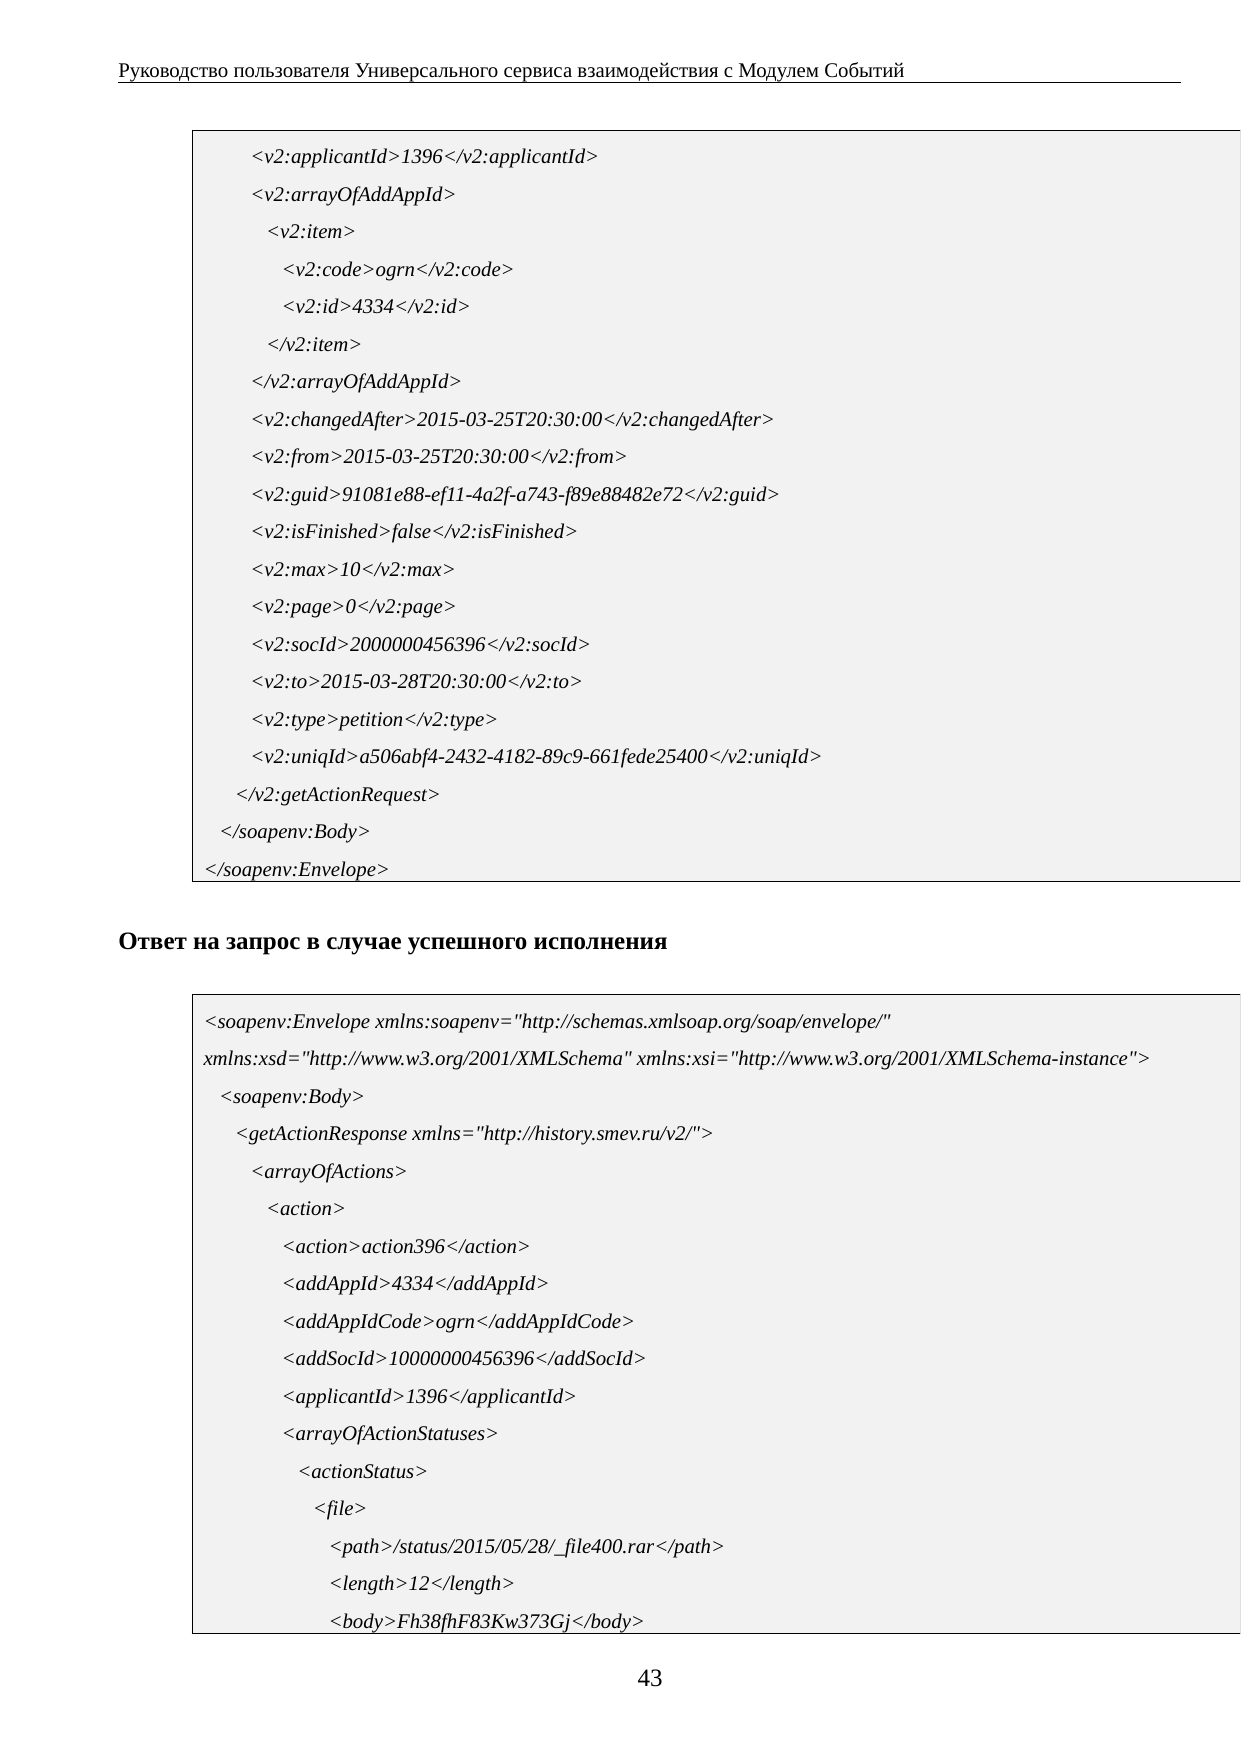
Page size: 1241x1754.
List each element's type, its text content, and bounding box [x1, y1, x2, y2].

table_header <soapenv:Envelope xmlns:soapenv="http://schemas.xmlsoap.org/soap/envelope/" xmlns:ds="http://www.w3.org/2000/09/xmldsig#" xmlns:v2="http://history.smev.ru/v2/" xmlns:wsse="http://docs.oasis-open.org/wss/2004/01/oasis-200401-wss-wssecurity-secext-1.0.xsd" xmlns:wsu="http://docs.oasis-open.org/wss/2004/01/oasis-200401-wss-wssecurity-utility-1.0.xsd"> <soapenv:Header><wsse:Security soapenv:actor="http://smev.gosuslugi.ru/actors/smev"><wsse:BinarySecurityToken EncodingType="http://docs.oasis-open.org/wss/2004/01/oasis-200401-wss-soap-message-security-1.0#Base64Binary" ValueType="http://docs.oasis-open.org/wss/2004/01/oasis-200401-wss-x509-token-profile-1.0#X509v3" wsu:Id="CertId-F8A399EF12DC49488410A550B4E79361"> MIIICzCCB7qgAwIBAgIKSVuGNwAAAAANdDAIBgYqhQMCAgMwggESMRgwFgYFKoUDZAESDTExMDUw MjQwMDYyMzAxGjAYBggqhQMDgQMBARIMMDA1MDI0MTE1Mjg5MSQwIgYDVQQJDBvQmNC70YzQuNC9 0YHQutC+0LUg0YguINC0LjQxGjAYBgkqhkiG9w0BCQEWC2NhQHVlY21vLnJ1MQswCQYDVQQGEwJS VTEvMC0GA1UECAwmNTAg0JzQvtGB0LrQvtCy0YHQutCw0Y8g0L7QsdC70LDRgdGC0YwxHzAdBgNV BAcMFtCa0YDQsNGB0L3QvtCz0L7RgNGB0LoxHTAbBgNVBAoMFNCe0JDQniAi0KPQrdCaINCc0J4i MRowGAYDVQQDDBHQo9CmIE9BTyDQo9CtSyBNTzAeFw0xNDA4MTIxMTU5MDBaFw0xNTA4MTIxMjA5 MDBaMIIBTDEYMBYGBSqFA2QBEg0xMDc1MDI0MDAwMjQ4MRowGAYIKoUDA4EDAQESDDAwNTAyNDA4 NTE1NDEdMBsGCSqGSIb3DQEJARYOc21ldkBtaXRzbW8ucnUxCzAJBgNVBAYTAlJVMTMwMQYDVQQI HioANQAwACAEHAQ+BEEEOgQ+BDIEQQQ6BDAETwAgBD4EMQQ7BDAEQQRCBEwxIzAhBgNVBAceGgQa BEAEMARBBD0EPgQzBD4EQARBBDoALQA3MX0wewYDVQQKHnQEHAQ4BD0EOARBBEIENQRABEEEQgQy BD4AIAQzBD4EQQAuACAEQwQ/BEAEMAQyAC4AIAQ4BD0ERAQ+BEAEPAQwBEYEOAQ+BD0EPQRLBEUA IARCBDUERQQ9BD4EOwQ+BDMEOAQ5ACAEOAAgBEEEMgRPBDcEODEPMA0GA1UEAxMGMTE2OTAxMGMw HAYGKoUDAgITMBIGByqFAwICJAAGByqFAwICHgEDQwAEQEt5aJqsJ2l5aV7k0EAzlg9AhgVmfRPz DykoijTW/GPSRwwbP7ILFoc4kis0Op1FWnc/C3amxNTSqX8qM+WpKjWjggSwMIIErDAOBgNVHQ8B Af8EBAMCBPAwQAYDVR0lBDkwNwYGKoUDZAIBBgYqhQNkAgIGByqFAwICIgYGCCsGAQUFBwMCBggq hQMFARgCBgYIKoUDBQEYAhMwHQYDVR0OBBYEFPNVxdiKKzNHlO0iIYIXO3jCEw6PMIIBUwYDVR0j BIIBSjCCAUaAFKPc1hLiRJBoihV7hwCiYFsaqjTLoYIBGqSCARYwggESMRgwFgYFKoUDZAESDTEx MDUwMjQwMDYyMzAxGjAYBggqhQMDgQMBARIMMDA1MDI0MTE1Mjg5MSQwIgYDVQQJDBvQmNC70YzQ uNC90YHQutC+0LUg0YguINC0LjQxGjAYBgkqhkiG9w0BCQEWC2NhQHVlY21vLnJ1MQswCQYDVQQG EwJSVTEvMC0GA1UECAwmNTAg0JzQvtGB0LrQvtCy0YHQutCw0Y8g0L7QsdC70LDRgdGC0YwxHzAd BgNVBAcMFtCa0YDQsNGB0L3QvtCz0L7RgNGB0LoxHTAbBgNVBAoMFNCe0JDQniAi0KPQrdCaINCc 0J4iMRowGAYDVQQDDBHQo9CmIE9BTyDQo9CtSyBNT4IQVja5bNUZd5lPG4P8orVQaDCBoAYDVR0f BIGYMIGVMEygSqBIhkZodHRwOi8vY2EudWVjbW8ucnUvcmEvY2RwL2EzZGNkNjEyZTI0NDkwNjg4 YTE1N2I4NzAwYTI2MDViMWFhYTM0Y2IuY3JsMEWgQ6BBhj9odHRwOi8vdWVjbW8ucnUvY2EvYTNk Y2Q2MTJlMjQ0OTA2ODhhMTU3Yjg3MDBhMjYwNWIxYWFhMzRjYi5jcmwwPAYIKwYBBQUHAQEEMDAu MCwGCCsGAQUFBzAChiBodHRwOi8vY2EudWVjbW8ucnUvcmEvY2RwL2NhLmNlcjArBgNVHRAEJDAi gA8yMDE0MDgxMjExNTkwMFqBDzIwMTUwODEyMTE1OTAwWjBSBgkrBgEEAYI3FQoERTBDMAgGBiqF A2QCATAIBgYqhQNkAgIwCQYHKoUDAgIiBjAKBggrBgEFBQcDAjAKBggqhQMFARgCBjAKBggqhQMF ARgCEzATBgNVHSAEDDAKMAgGBiqFA2RxATA0BgUqhQNkbwQrDCnQmtGA0LjQv9GC0L7Qn9GA0L4g Q1NQICjQstC10YDRgdC40Y8gMy42KTCCATMGBSqFA2RwBIIBKDCCASQMKyLQmtGA0LjQv9GC0L7Q n9GA0L4gQ1NQIiAo0LLQtdGA0YHQuNGPIDMuNikMUyLQo9C00L7RgdGC0L7QstC10YDRj9GO0YnQ uNC5INGG0LXQvdGC0YAgItCa0YDQuNC/0YLQvtCf0YDQviDQo9CmIiDQstC10YDRgdC40LggMS41 DE/QodC10YDRgtC40YTQuNC60LDRgiDRgdC+0L7RgtCy0LXRgtGB0YLQstC40Y8g4oSWINCh0KQv MTIxLTE4NTkg0L7RgiAxNy4wNi4yMDEyDE/QodC10YDRgtC40YTQuNC60LDRgiDRgdC+0L7RgtCy 0LXRgtGB0YLQstC40Y8g4oSWINCh0KQvMTI4LTE4MjIg0L7RgiAwMS4wNi4yMDEyMAgGBiqFAwIC AwNBADfuTj5HtEmY73SKY0PF8SmMgR78Z7Xt0idDHKnTw+nDBe3ujAGPkg9Ze/yxoalc/n8ldJ1p EX3N5lm0S5yr80I= </wsse:BinarySecurityToken><ds:Signature> <ds:SignedInfo> <ds:CanonicalizationMethod Algorithm="http://www.w3.org/2001/10/xml-exc-c14n#"/> <ds:SignatureMethod Algorithm="http://www.w3.org/2001/04/xmldsig-more#gostr34102001-gostr3411"/> <ds:Reference URI="#BodyId-B0A7C0A629054E1BBF0225F652FC50D8"> <ds:Transforms> <ds:Transform Algorithm="http://www.w3.org/2001/10/xml-exc-c14n#"/> </ds:Transforms> <ds:DigestMethod Algorithm="http://www.w3.org/2001/04/xmldsig-more#gostr3411"/> <ds:DigestValue>uo+Y9+oiH8Wx0eb9H2nqZY/7Kr7J3DHIWU8w0mWOm7E=</ds:DigestValue> </ds:Reference> </ds:SignedInfo> <ds:SignatureValue> wN00PSftFmHbRJ5oUtTpXkLTv5/7lPerUVOtkzZj8f0APXoy1GCpXXmGAc82cBAXws0nyJDidb4D jtMSH1Lksw== </ds:SignatureValue> <ds:KeyInfo> <wsse:SecurityTokenReference><wsse:Reference URI="#CertId-F8A399EF12DC49488410A550B4E79361" ValueType="http://docs.oasis-open.org/wss/2004/01/oasis-200401-wss-x509-token-profile-1.0#X509v3"/></wsse:SecurityTokenReference></ds:KeyInfo> </ds:Signature></wsse:Security></soapenv:Header> <soapenv:Body wsu:Id="BodyId-B0A7C0A629054E1BBF0225F652FC50D8"> <v2:getActionRequest> <v2:action>action396</v2:action> <v2:addSocId>10000000456396</v2:addSocId> <v2:addSocIdCode>atk</v2:addSocIdCode> <v2:applicantId>1396</v2:applicantId> <v2:arrayOfAddAppId> <v2:item> <v2:code>ogrn</v2:code> <v2:id>4334</v2:id> </v2:item> </v2:arrayOfAddAppId> <v2:changedAfter>2015-03-25T20:30:00</v2:changedAfter> <v2:from>2015-03-25T20:30:00</v2:from> <v2:guid>91081e88-ef11-4a2f-a743-f89e88482e72</v2:guid> <v2:isFinished>false</v2:isFinished> <v2:max>10</v2:max> <v2:page>0</v2:page> <v2:socId>2000000456396</v2:socId> <v2:to>2015-03-28T20:30:00</v2:to> <v2:type>petition</v2:type> <v2:uniqId>a506abf4-2432-4182-89c9-661fede25400</v2:uniqId> </v2:getActionRequest> </soapenv:Body> </soapenv:Envelope> [193, 131, 1240, 881]
table_header <soapenv:Envelope xmlns:soapenv="http://schemas.xmlsoap.org/soap/envelope/" xmlns:xsd="http://www.w3.org/2001/XMLSchema" xmlns:xsi="http://www.w3.org/2001/XMLSchema-instance"> <soapenv:Body> <getActionResponse xmlns="http://history.smev.ru/v2/"> <arrayOfActions> <action> <action>action396</action> <addAppId>4334</addAppId> <addAppIdCode>ogrn</addAppIdCode> <addSocId>10000000456396</addSocId> <applicantId>1396</applicantId> <arrayOfActionStatuses> <actionStatus> <file> <path>/status/2015/05/28/_file400.rar</path> <length>12</length> <body>Fh38fhF83Kw373Gj</body> [193, 995, 1240, 1633]
text Ответ на запрос в случае успешного исполнения [118, 919, 1181, 957]
